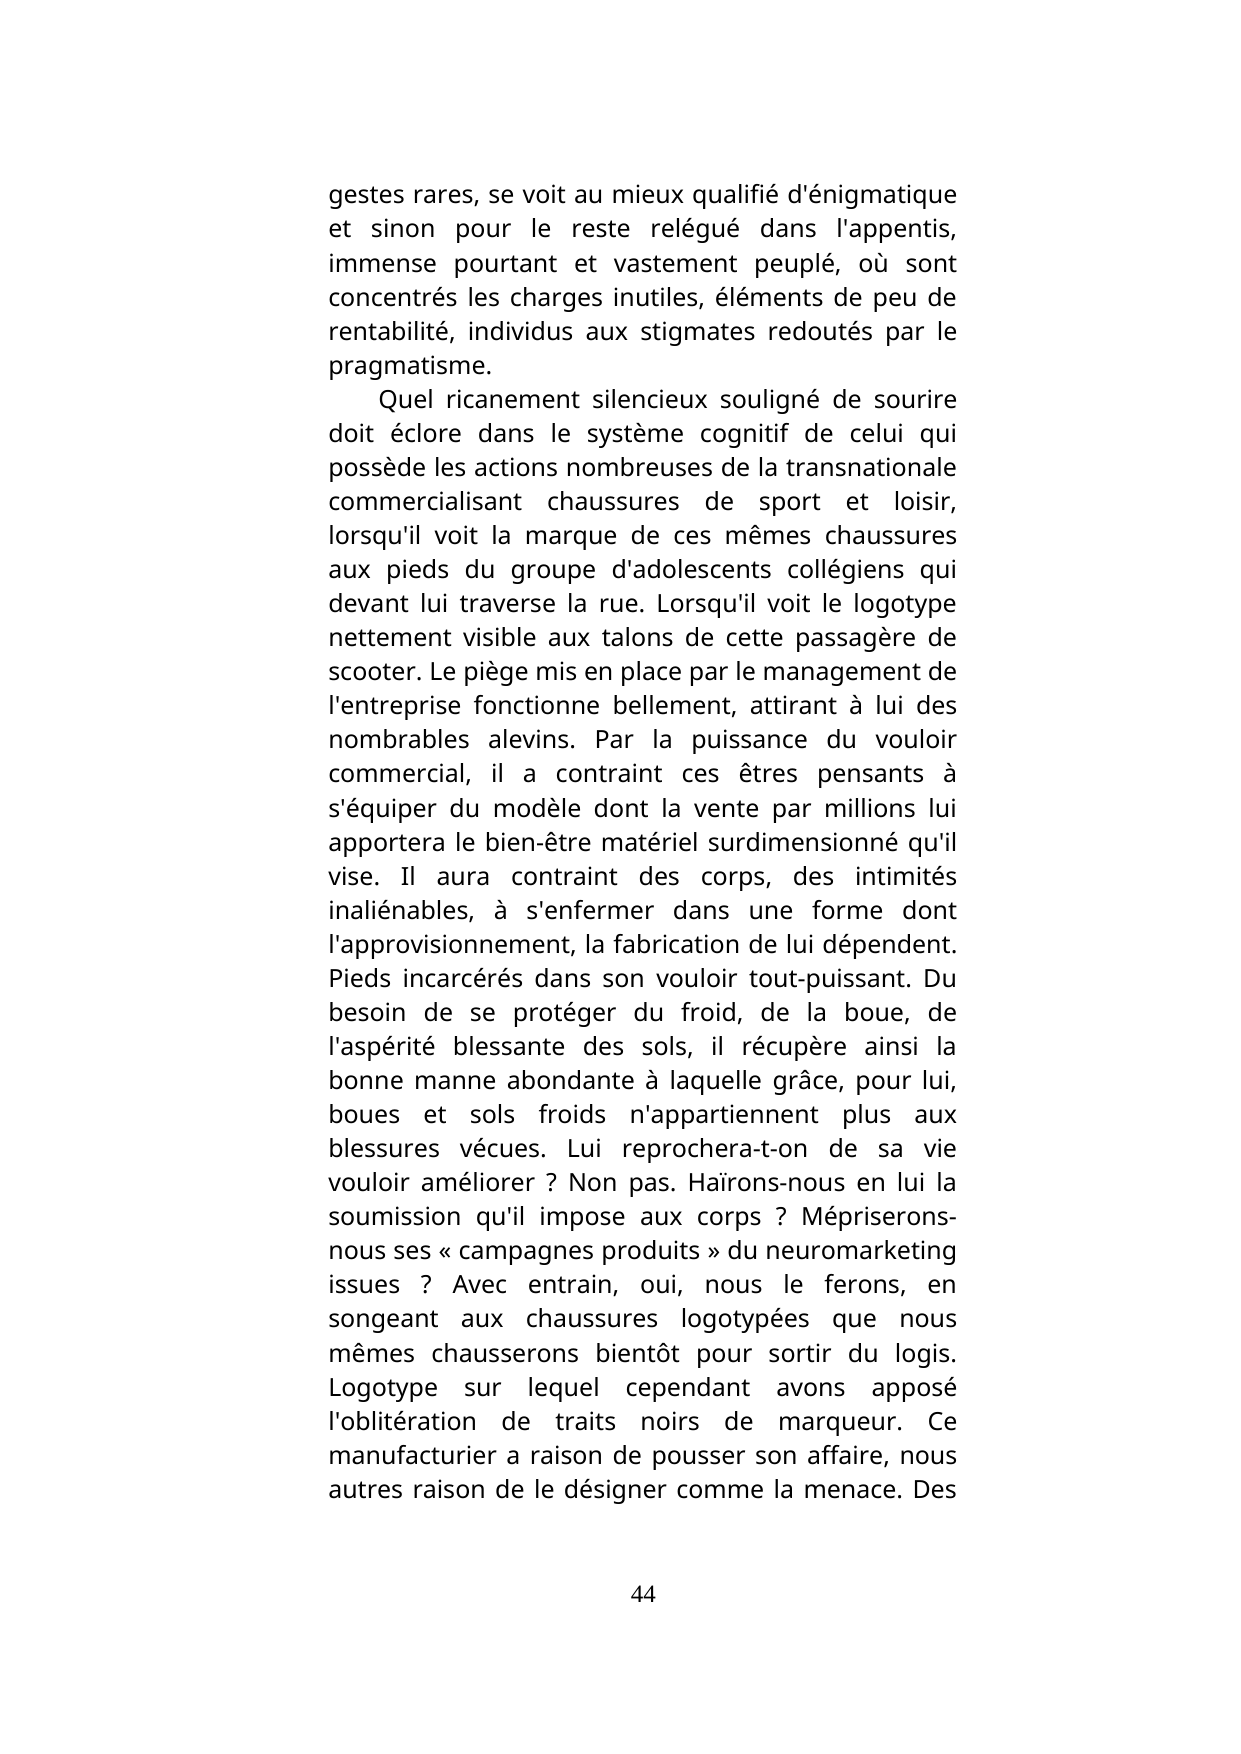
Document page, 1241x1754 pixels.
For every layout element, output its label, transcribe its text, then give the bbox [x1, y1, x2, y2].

text gestes rares, se voit au mieux qualifié d'énigmatique et sinon pour le reste relégué dans l'appentis, immense pourtant et vastement peuplé, où sont concentrés les charges inutiles, éléments de peu de rentabilité, individus aux stigmates redoutés par le pragmatisme. [328, 177, 958, 381]
text Quel ricanement silencieux souligné de sourire doit éclore dans le système cognitif de celui qui possède les actions nombreuses de la transnationale commercialisant chaussures de sport et loisir, lorsqu'il voit la marque de ces mêmes chaussures aux pieds du groupe d'adolescents collégiens qui devant lui traverse la rue. Lorsqu'il voit le logotype nettement visible aux talons de cette passagère de scooter. Le piège mis en place par le management de l'entreprise fonctionne bellement, attirant à lui des nombrables alevins. Par la puissance du vouloir commercial, il a contraint ces êtres pensants à s'équiper du modèle dont la vente par millions lui apportera le bien-être matériel surdimensionné qu'il vise. Il aura contraint des corps, des intimités inaliénables, à s'enfermer dans une forme dont l'approvisionnement, la fabrication de lui dépendent. Pieds incarcérés dans son vouloir tout-puissant. Du besoin de se protéger du froid, de la boue, de l'aspérité blessante des sols, il récupère ainsi la bonne manne abondante à laquelle grâce, pour lui, boues et sols froids n'appartiennent plus aux blessures vécues. Lui reprochera-t-on de sa vie vouloir améliorer ? Non pas. Haïrons-nous en lui la soumission qu'il impose aux corps ? Mépriserons-nous ses « campagnes produits » du neuromarketing issues ? Avec entrain, oui, nous le ferons, en songeant aux chaussures logotypées que nous mêmes chausserons bientôt pour sortir du logis. Logotype sur lequel cependant avons apposé l'oblitération de traits noirs de marqueur. Ce manufacturier a raison de pousser son affaire, nous autres raison de le désigner comme la menace. Des [328, 381, 958, 1506]
